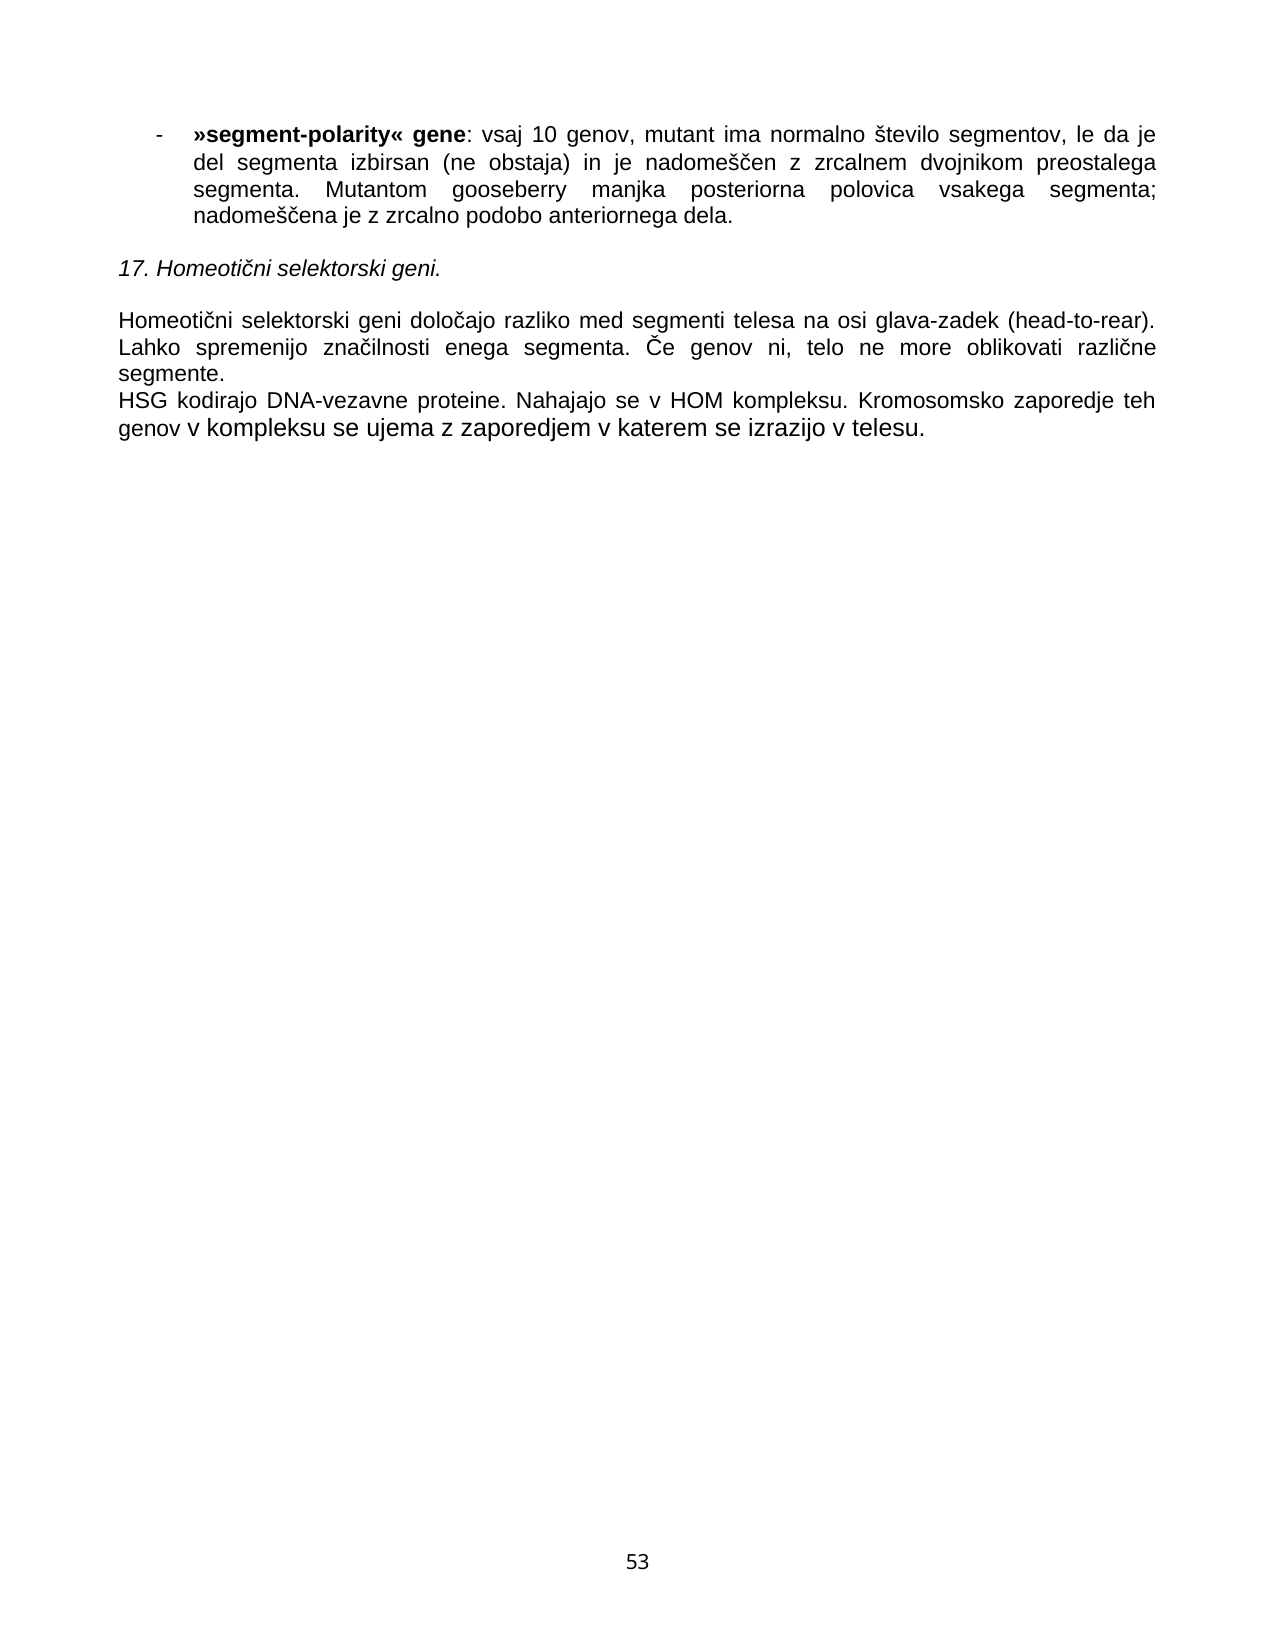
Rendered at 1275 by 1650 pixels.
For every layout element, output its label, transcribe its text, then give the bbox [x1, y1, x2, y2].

text HSG kodirajo DNA-vezavne proteine. Nahajajo se v HOM kompleksu. Kromosomsko zaporedje teh genov v kompleksu se ujema z zaporedjem v katerem se izrazijo v telesu. [118, 387, 1157, 442]
text 17. Homeotični selektorski geni. [118, 255, 1157, 281]
text Homeotični selektorski geni določajo razliko med segmenti telesa na osi glava-zadek (head-to-rear). Lahko spremenijo značilnosti enega segmenta. Če genov ni, telo ne more oblikovati različne segmente. [118, 307, 1157, 387]
list »segment-polarity« gene: vsaj 10 genov, mutant ima normalno število segmentov, le da je del segmenta izbirsan (ne obstaja) in je nadomeščen z zrcalnem dvojnikom preostalega segmenta. Mutantom gooseberry manjka posteriorna polovica vsakega segmenta; nadomeščena je z zrcalno podobo anteriornega dela. [156, 118, 1157, 228]
